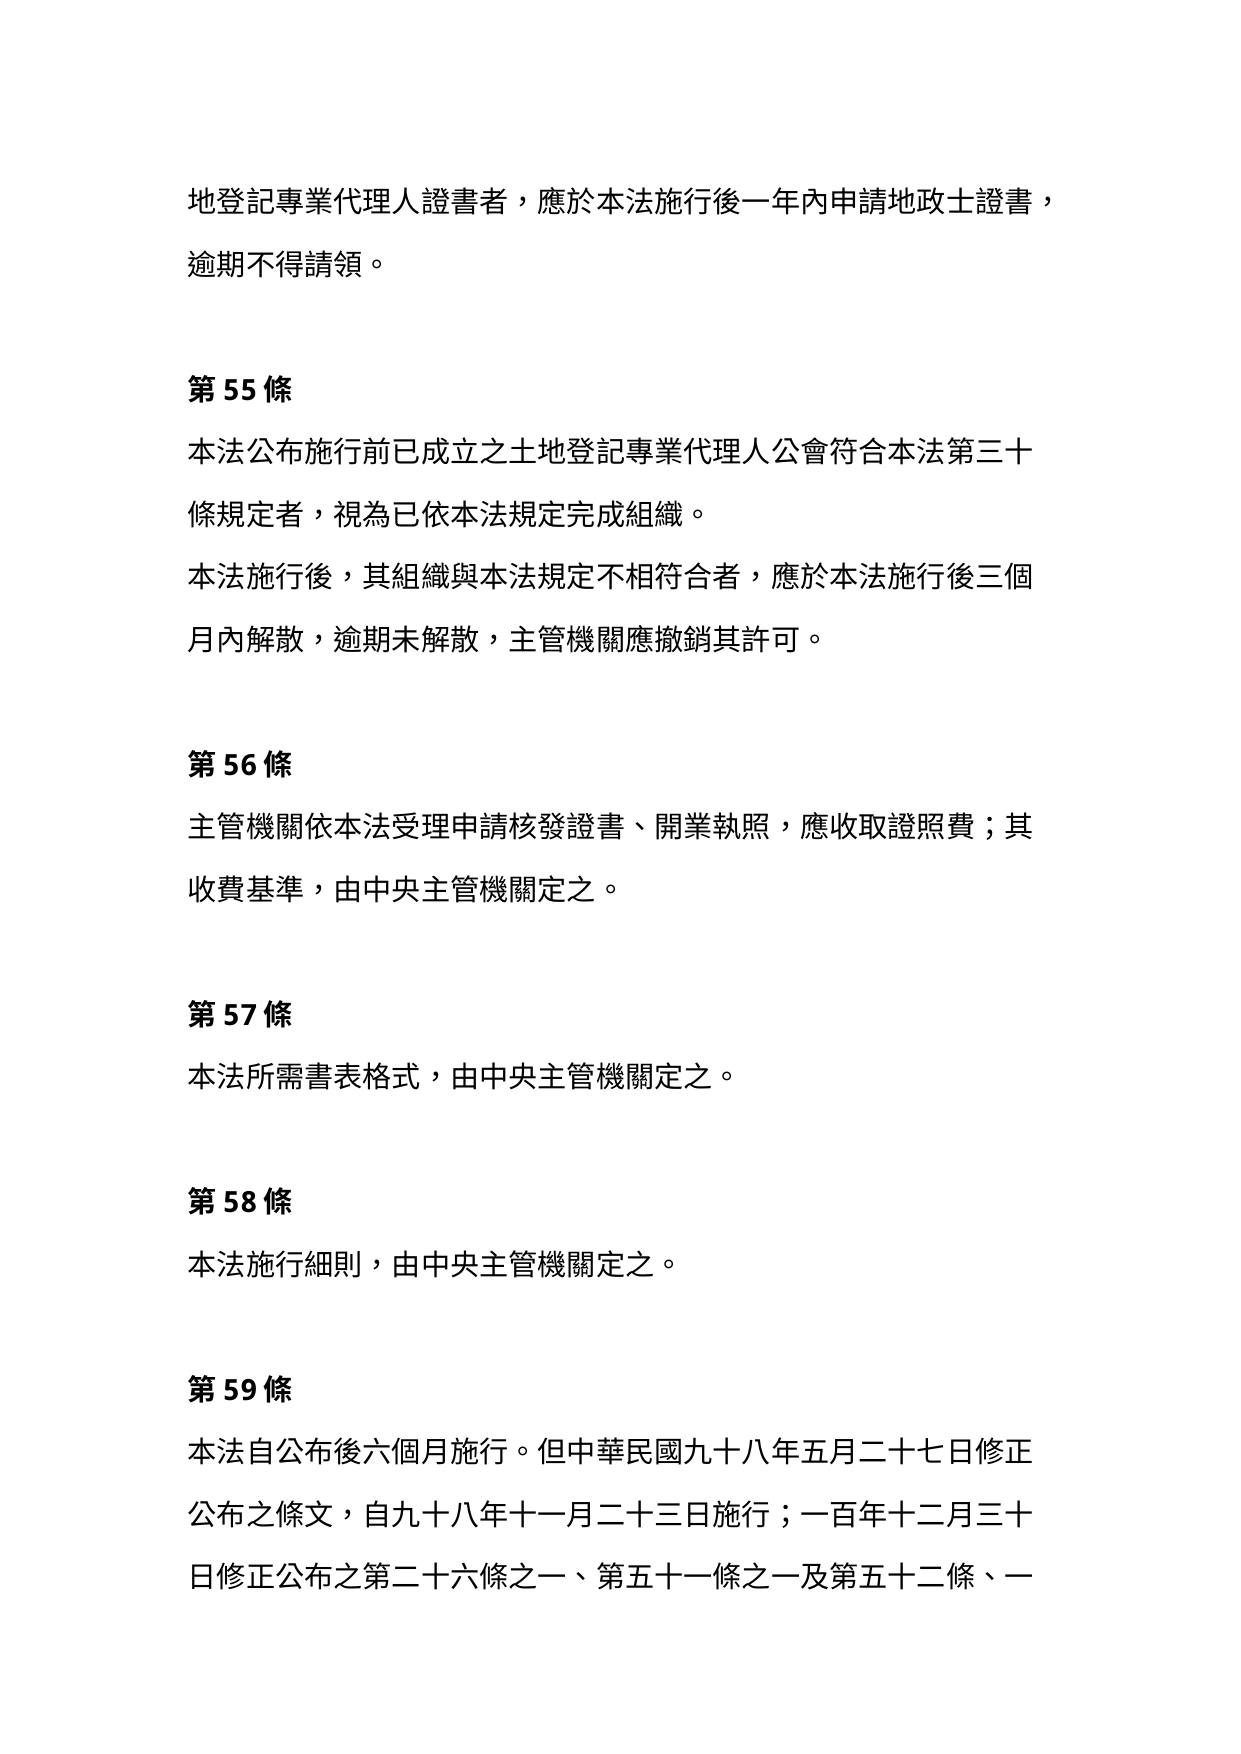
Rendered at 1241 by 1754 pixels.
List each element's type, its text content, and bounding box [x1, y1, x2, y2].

text 第59條 本法自公布後六個月施行。但中華民國九十八年五月二十七日修正公布之條文，自九十八年十一月二十三日施行；一百年十二月三十日修正公布之第二十六條之一、第五十一條之一及第五十二條、一 [187, 1346, 1053, 1596]
text 第27條 地政士不得有下列行為： 一、違反法令執行業務。 二、允諾他人假藉其名義執行業務。 三、以不正當方法招攬業務。 四、為開業、遷移或業務範圍以外之宣傳性廣告。 五、要求、期約或收受規定外之任何酬金。 六、明知為不實之權利書狀、印鑑證明或其他證明文件而向登記機關申辦登記。 第28條 地政士執行業務所為之登記案件，主管機關或轄區登記機關認為有必要時，得查詢或取閱地政士之有關文件，地政士不得規避、妨礙或拒絕。 第29條 地政士受託向登記機關辦理土地登記之送件及領件工作，得由其僱用之登記助理員為之。但登記機關認有必要時，得通知地政士本人到場。 前項登記助理員，應具備下列資格之一： 一、領有地政士證書者。 二、專科以上學校地政相關系科畢業者。 三、高中或高職以上學校畢業，並於地政士事務所服務二年以上者。 地政士僱用登記助理員以二人為限，並應於僱傭關係開始前或終止後向直轄市、縣(市)主管機關及所在地之地政士公會申請備查。 第四章 公會 第30條 地政士公會之組織區域依現有之行政區域劃分，分為直轄市公會、縣（市）公會，並得設地政士公會全國聯合會。 在同一區域內，同級之地政士公會，以一個為原則。但二個以上之同級公會，其名稱不得相同。 第31條 直轄市或縣(市)已登記之地政士達十五人以上者，應組織地政士公會；其未滿十五人者，得加入鄰近公會或聯合組織之。 第32條 地政士公會全國聯合會應由直轄市及過半數之縣(市)地政士公會完成組織後，始得發起組織。但經中央主管機關核准者，不在此限。 第33條 地政士登記後，非加入該管直轄市或縣(市)地政士公會，不得執業。 地政士公會不得拒絕地政士之加入。 地政士申請加入所在地公會遭拒絕時，其會員資格經人民團體主管機關認定後，視同業已入會。 本法施行後，各直轄市、縣(市)地政士公會成立前，地政士之執業，不受第一項規定之限制。 第34條 地政士於加入地政士公會時，應繳納會費，並由公會就會費中提撥不低於百分之十之金額作為地政業務研究發展經費，交由地政士公會全國聯合會設管理委員會負責保管；以其孳息或其他收入，用於研究發展地政業務有關事項。 前項管理委員會之組織及經費運用規定，由地政士公會全國聯合會定之，並報中央主管機關備查。 第35條 各級地政士公會應訂立章程，造具會員名冊及職員簡歷冊，報請該管人民團體主管機關核准立案，並報所在地主管機關備查。 地政士公會全國聯合會應訂定地政士倫理規範，提經會員代表大會通過後，報請中央主管機關備查。 第36條 地政士公會應置理事、監事，由會員(會員代表)大會選舉之，其名額依下列之規定： 一、縣(市)地政士公會之理事，不得超過十五人。 二、直轄市地政士公會之理事，不得超過二十五人。 三、地政士公會全國聯合會之理事，不得超過三十五人。 四、各級地政士公會之監事名額，不得超過各該公會理事名額三分之一。 五、各級地政士公會均得置候補理、監事，其名額不得超過各該公會理、監事名額三分之一。 前項各款理事、監事名額在三人以上者，得分別互選常務理事及常務監事，其名額不得超過理事或監事總額之三分之一；並由理事就常務理事中選舉一人為理事長；其不置常務理事者，就理事中互選之。常務監事在三人以上時，應互推一人為監事會召集人。 理事、監事之任期為三年，連選連任者，不得超過全體理事、監事名額二分之一。理事長之連任，以一次為限。 第37條 地政士公會章程，應載明下列事項： 一、名稱、組織區域及會址。 二、宗旨、組織及任務。 三、會員之入會及出會。 四、會員之權利及義務。 五、理事、監事、候補理事、候補監事之名額、權限、任期及其選任、解任。 六、會員(會員代表)大會及理事會、監事會會議之規定。 七、會員應遵守之公約。 八、風紀之維持方法。 九、經費及會計。 十、章程修訂之程序。 十一、其他有關會務之必要事項。 第38條 各級地政士公會每年召開會員(會員代表)大會一次；必要時，得召開臨時大會。 地政士公會會員人數超過三百人時，得依章程之規定，就會員分布狀況劃定區域，按會員人數比例選出代表，召開會員代表大會，行使會員大會之職權。 第39條 各級地政士公會舉行會員(會員代表)大會、理事會、監事會或理監事聯席會議時，應將開會時間、地點及會議議程陳報所在地主管機關及人民團體主管機關。 前項會議，所在地主管機關及人民團體主管機關得派員列席。 第40條 各級地政士公會應將下列事項，陳報所在地主管機關及人民團體主管機關： 一、會員名冊與會員之入會及出會。 二、理事、監事、候補理事、候補監事選舉情形及當選人名冊。 三、會員(會員代表)大會、理事會、監事會或理監事聯席會會議紀錄。 第41條 各級地政士公會違反法令或章程、妨害公益或廢弛會務者，人民團體主管機關得為下列處分： 一、警告。 二、撤銷其決議。 三、停止其業務之一部或全部。 四、撤免其理事、監事或職員。 五、限期整理。 六、解散。 前項第一款至第三款之處分，所在地主管機關亦得為之。 各級地政士公會經依第一項第六款解散後，應即重行組織。 第五章 獎懲 第42條 地政士有下列情事之一者，直轄市或縣(市)主管機關應予獎勵，特別優異者，報請中央主管機關獎勵之： 一、執行地政業務連續二年以上，成績優良者。 二、有助革新土地登記或其他地政業務之研究或著作，貢獻卓著者。 三、舉發虛偽之土地登記案件，確能防止犯罪行為，保障人民財產權益者。 四、協助政府推行地政業務，成績卓著者。 第43條 地政士之懲戒處分如下： 一、警告。 二、申誡。 三、停止執行業務二月以上二年以下。 四、除名。 地政士受警告處分三次者，視為申誡處分一次；受申誡處分三次者，應另予停止執行業務之處分；受停止執行業務期間累計滿三年者，應予除名。 第44條 地政士違反本法規定者，依下列規定懲戒之： 一、違反第九條第二項、第十二條第一項、第十三條、第十四條、第十五條第一項、第十七條、第二十三條至第二十五條或第二十九條第三項規定者，應予警告或申誡，並限期命其改正；屆期仍未改正者，得繼續限期命其改正，並按次連續予以警告或申誡至改正為止。 二、違反第十二條第二項、第十八條、第二十七條第三款、第四款、第二十八條規定、違背地政士倫理規範或違反地政士公會章程情節重大者，應予申誡或停止執行業務。 三、違反依第二十二條第三項所定之管理辦法、第二十六條第一項、第二十七條第一款、第二款、第五款、第六款或第二十九條第二項規定者，應予停止執行業務或除名。 第45條 直轄市或縣(市)主管機關應設立地政士懲戒委員會(以下簡稱懲戒委員會)，處理地政士懲戒事項；其組織，由直轄市或縣(市)主管機關定之。 懲戒委員會置委員九人，其中一人為主任委員，由直轄市政府地政處長或縣(市)政府地政局長兼任，其餘委員，由直轄市或縣(市)主管機關就下列人員派兼或聘兼之： 一、公會代表二人。 二、人民團體業務主管一人。 三、地政業務主管三人。 四、社會公正人士二人。 第46條 地政士有第四十四條各款情事之一時，委託人、利害關係人、各級主管機關、地政事務所或地政士公會得列舉事實，提出證據，報請地政士登記之直轄市或縣(市)主管機關所設懲戒委員會處理。 第47條 懲戒委員會於受理懲戒案件後，應將懲戒事由通知被付懲戒之地政士，並通知其於二十日內提出答辯書或到會陳述；不依限提出答辯書或到會陳述時，得逕行決定。 懲戒委員會處理懲戒事件，認為有犯罪嫌疑者，應即移送司法機關偵辦。 第48條 地政士受懲戒處分後，應由直轄市或縣(市)主管機關公告，並通知所轄地政事務所及地政士公會。 前項地政士受停止執行業務或除名之處分者，直轄市或縣(市)主管機關應報請中央主管機關備查，並副知其他直轄市、縣(市)主管機關及刊登公報。 第49條 未依法取得地政士證書或地政士證書經撤銷或廢止，而擅自以地政士為業者，處新臺幣五萬元以上二十五萬元以下罰鍰。 第50條 有下列情形之一，而擅自以地政士為業者，由直轄市或縣 (市) 主管機關處新臺幣三萬元以上十五萬元以下罰鍰，並限期命其改正或停止其行為；屆期仍不改正或停止其行為者，得繼續限期命其改正或停止其行為，並按次連續處罰至改正或停止為止： 一、未依法取得開業執照。 二、領有開業執照未加入公會。 三、領有開業執照，其有效期限屆滿未依本法規定辦理換發。 四、開業執照經撤銷或廢止者。 五、受停止執行業務處分。 第51條 地政士公會違反第三十三條第二項規定者，由直轄市或縣(市)主管機關處新臺幣三萬元以上十五萬元以下罰鍰。 第 51-1 條 （刪除） 第 52 條 （刪除） 第六章 附則 第53條 本法施行前，依法領有土地登記專業代理人證書者，於本法施行後，得依第七條規定，申請開業執照；已執業者，自本法施行之日起，得繼續執業四年，期滿前，應依第八條規定申請換發，始得繼續執業。 本法施行前，已領有土地登記專業代理人考試及格或檢覈及格證書者，得依本法規定，請領地政士證書。 未依第一項規定申請換發而繼續執業者，依第五十條第三款規定處理。 第54條 本法施行前，領有直轄市、縣(市)政府核發土地代書人登記合格證明或領有代理他人申辦土地登記案件專業人員登記卡，而未申領土地登記專業代理人證書者，應於本法施行後一年內申請地政士證書，逾期不得請領。 第55條 本法公布施行前已成立之土地登記專業代理人公會符合本法第三十條規定者，視為已依本法規定完成組織。 本法施行後，其組織與本法規定不相符合者，應於本法施行後三個月內解散，逾期未解散，主管機關應撤銷其許可。 第56條 主管機關依本法受理申請核發證書、開業執照，應收取證照費；其收費基準，由中央主管機關定之。 第57條 本法所需書表格式，由中央主管機關定之。 第58條 本法施行細則，由中央主管機關定之。 [187, 158, 1053, 1346]
